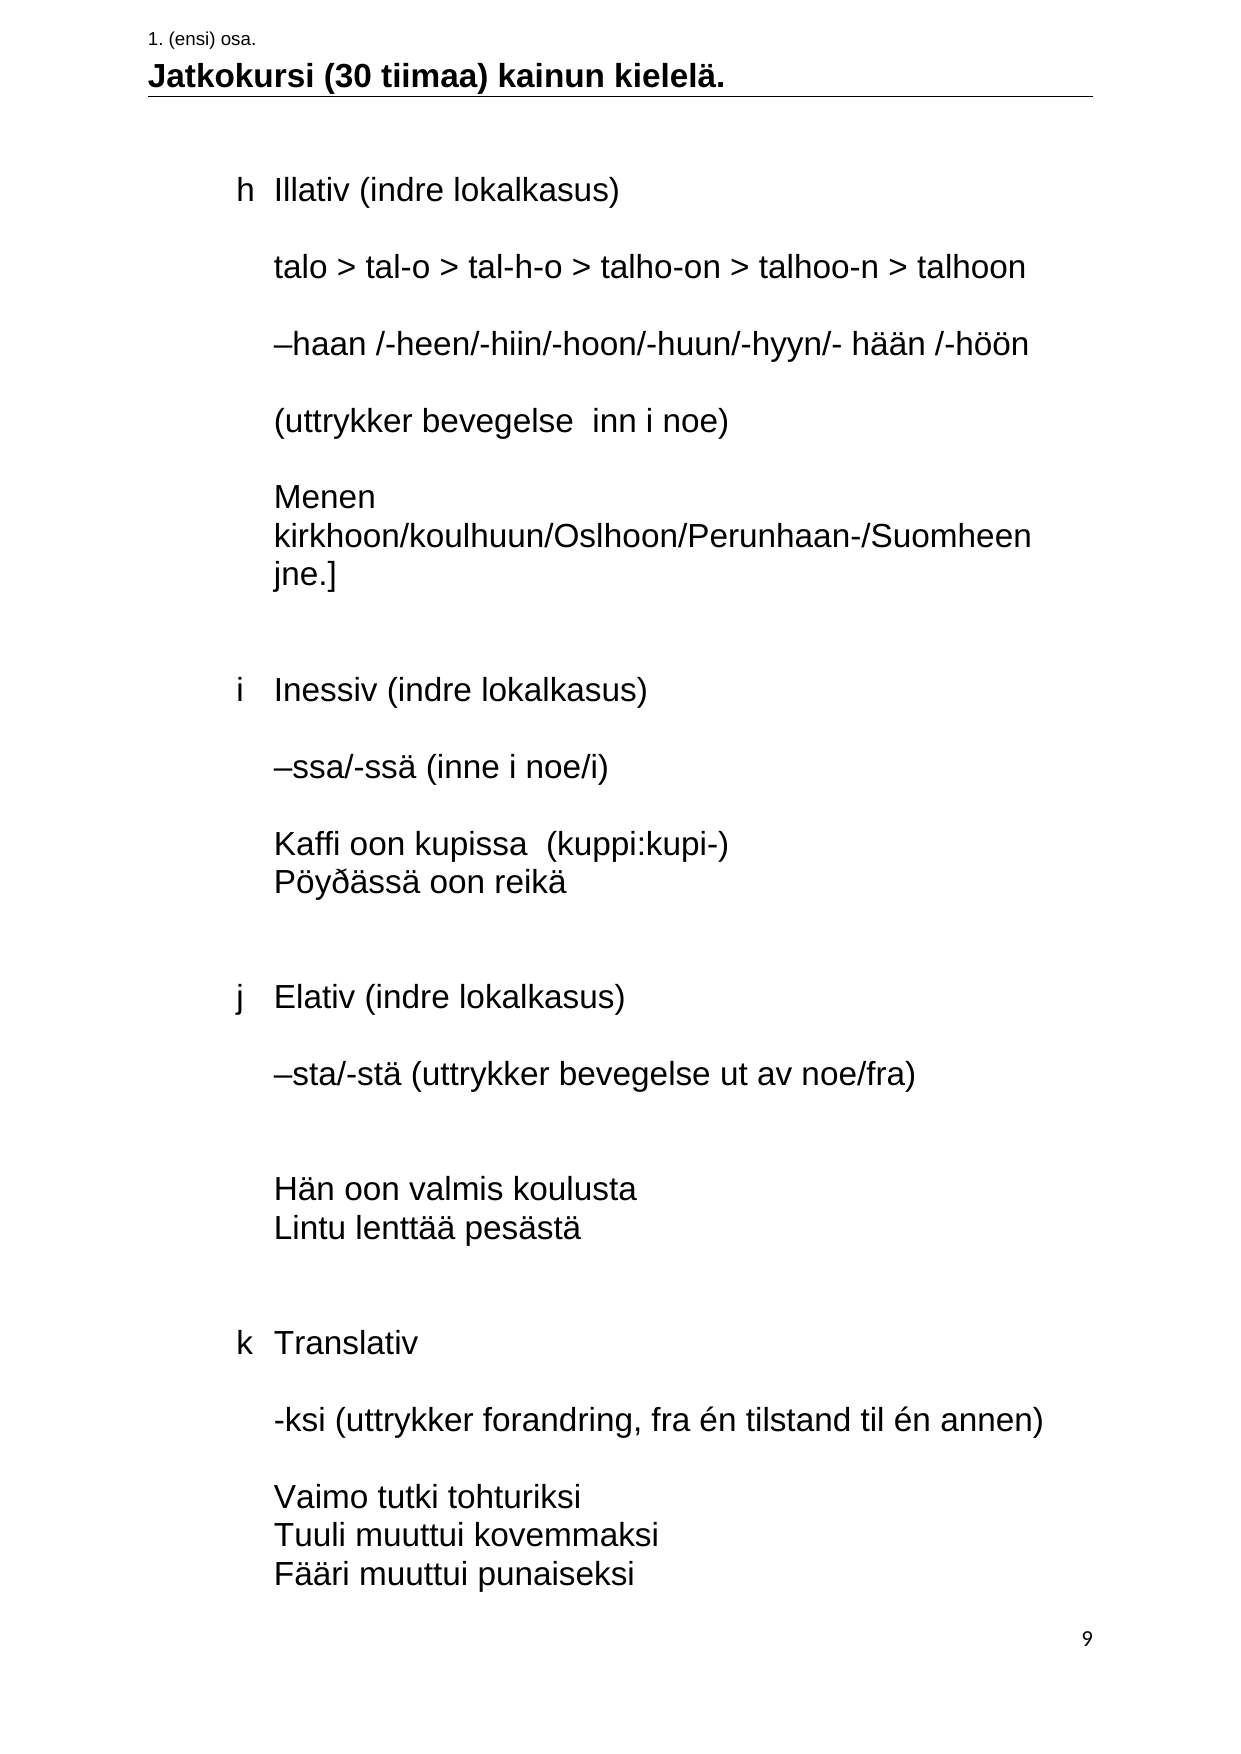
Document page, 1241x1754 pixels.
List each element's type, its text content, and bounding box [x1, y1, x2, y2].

list Elativ (indre lokalkasus) [236, 977, 1093, 1016]
list Translativ [236, 1323, 1093, 1362]
list Inessiv (indre lokalkasus) [236, 670, 1093, 708]
text –sta/-stä (uttrykker bevegelse ut av noe/fra) [200, 1054, 1093, 1131]
text -ksi (uttrykker forandring, fra én tilstand til én annen) [274, 1400, 1093, 1438]
text –ssa/-ssä (inne i noe/i) [200, 747, 1093, 785]
text Hän oon valmis koulusta [200, 1169, 1093, 1208]
text Pöyðässä oon reikä [200, 862, 1093, 900]
text –haan /-heen/-hiin/-hoon/-huun/-hyyn/- hään /-höön [200, 324, 1093, 362]
list Illativ (indre lokalkasus) [236, 170, 1093, 208]
text Fääri muuttui punaiseksi [274, 1554, 1093, 1592]
text Menen kirkhoon/koulhuun/Oslhoon/Perunhaan-/Suomheen jne.] [274, 478, 1093, 593]
text (uttrykker bevegelse inn i noe) [200, 401, 1093, 439]
text Vaimo tutki tohturiksi [274, 1477, 1093, 1515]
text Tuuli muuttui kovemmaksi [274, 1515, 1093, 1554]
text Kaffi oon kupissa (kuppi:kupi-) [200, 823, 1093, 862]
text Lintu lenttää pesästä [200, 1208, 1093, 1246]
text talo > tal-o > tal-h-o > talho-on > talhoo-n > talhoon [200, 247, 1093, 285]
